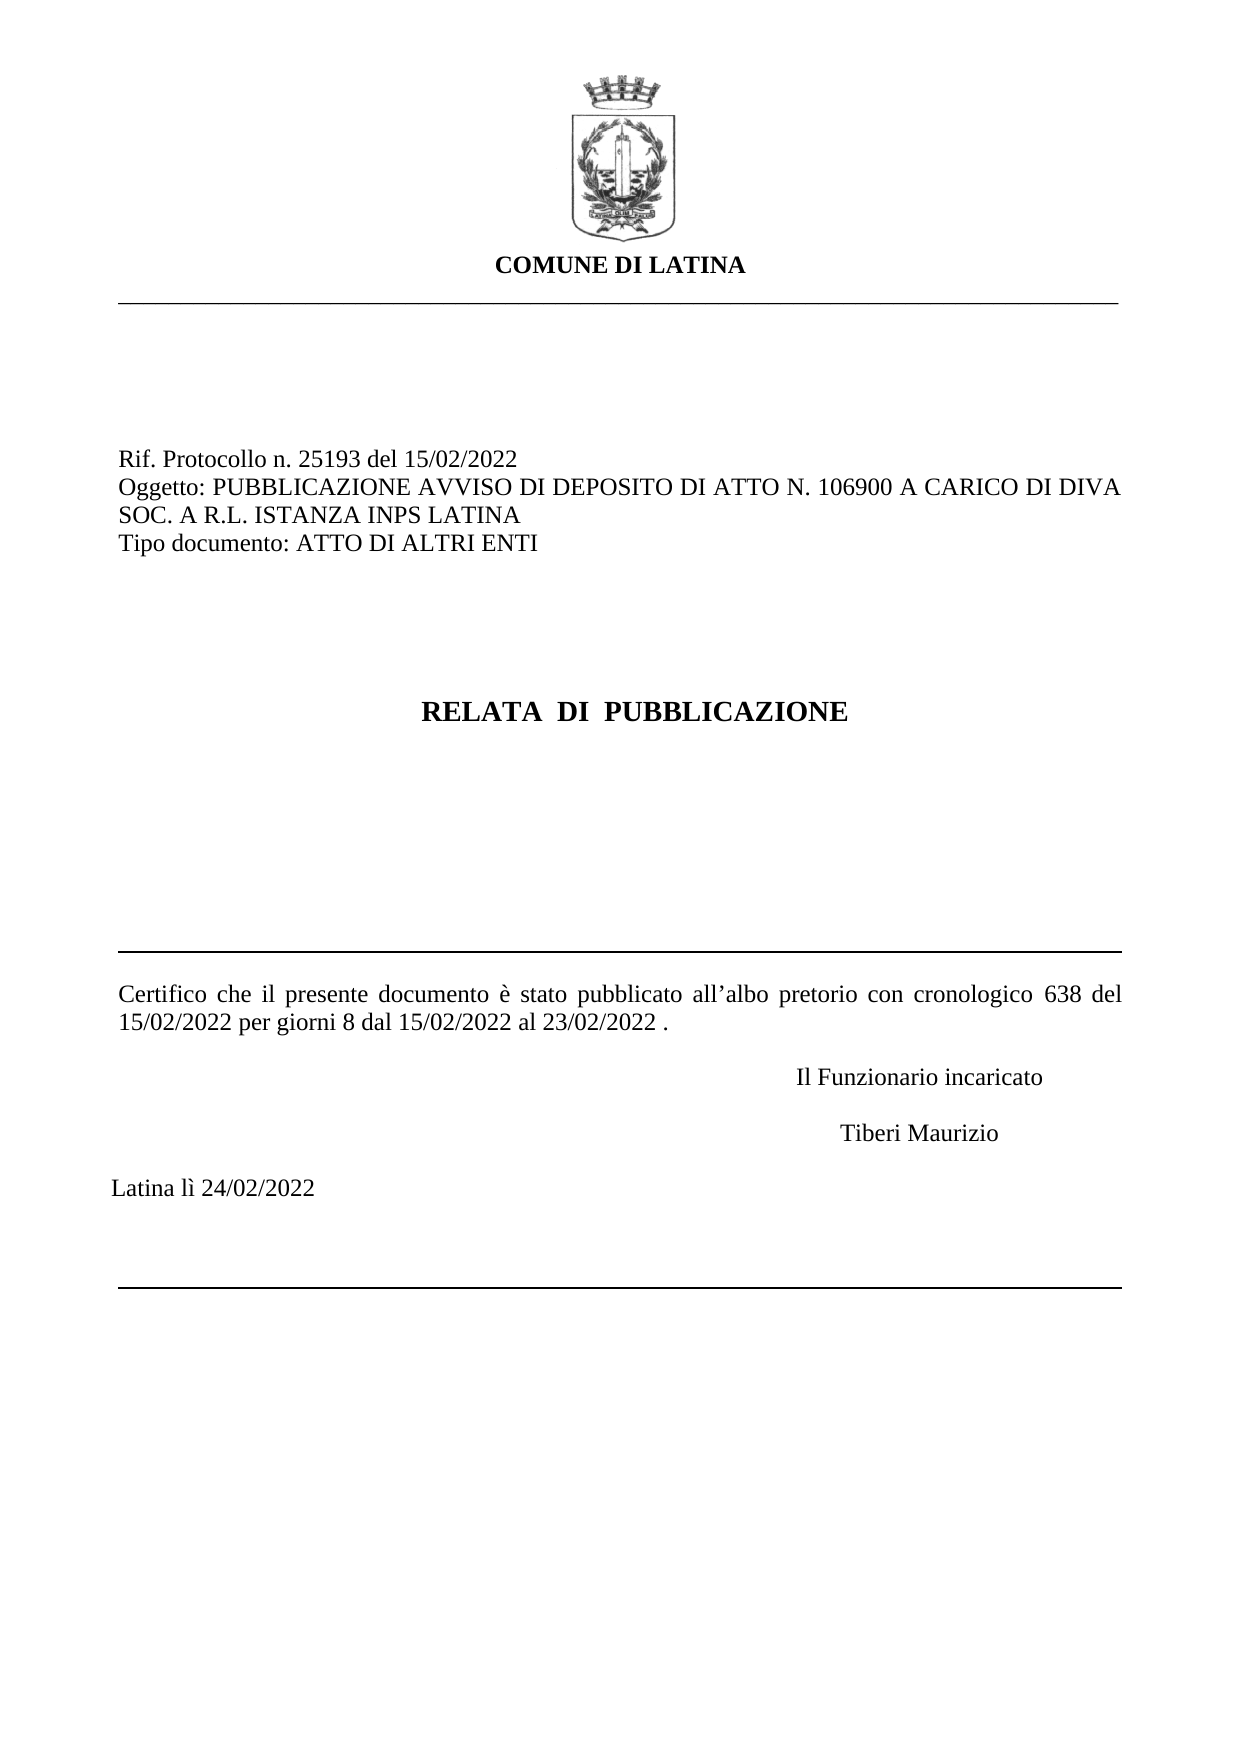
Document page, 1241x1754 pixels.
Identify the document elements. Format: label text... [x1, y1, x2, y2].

picture [556, 75, 685, 252]
table_cell Tiberi Maurizio [709, 1119, 1129, 1146]
table_cell [709, 1091, 1129, 1119]
table_cell [692, 1146, 709, 1174]
table_cell [111, 1119, 591, 1146]
table_cell [111, 1091, 591, 1119]
table_header [111, 1063, 591, 1091]
text Tipo documento: ATTO DI ALTRI ENTI [118, 529, 1122, 556]
table_header [591, 1063, 692, 1091]
table_cell Latina lì 24/02/2022 [111, 1174, 591, 1202]
table_cell [591, 1091, 692, 1119]
table_cell [692, 1119, 709, 1146]
table_cell [591, 1174, 692, 1202]
text Rif. Protocollo n. 25193 del 15/02/2022 [118, 446, 1122, 473]
subtitle RELATA DI PUBBLICAZIONE [118, 695, 1122, 727]
table_header [692, 1063, 709, 1091]
table_cell [111, 1146, 591, 1174]
table_cell [709, 1146, 1129, 1174]
table_header Il Funzionario incaricato [709, 1063, 1129, 1091]
text Oggetto: PUBBLICAZIONE AVVISO DI DEPOSITO DI ATTO N. 106900 A CARICO DI DIVA SOC. A R.L. ISTANZA INPS LATINA [118, 473, 1122, 529]
table_cell [591, 1146, 692, 1174]
text Certifico che il presente documento è stato pubblicato all’albo pretorio con cronologico 638 del 15/02/2022 per giorni 8 dal 15/02/2022 al 23/02/2022 . [118, 980, 1122, 1036]
table_cell [692, 1174, 709, 1202]
table_cell [591, 1119, 692, 1146]
table_cell [692, 1091, 709, 1119]
table_cell [709, 1174, 1129, 1202]
